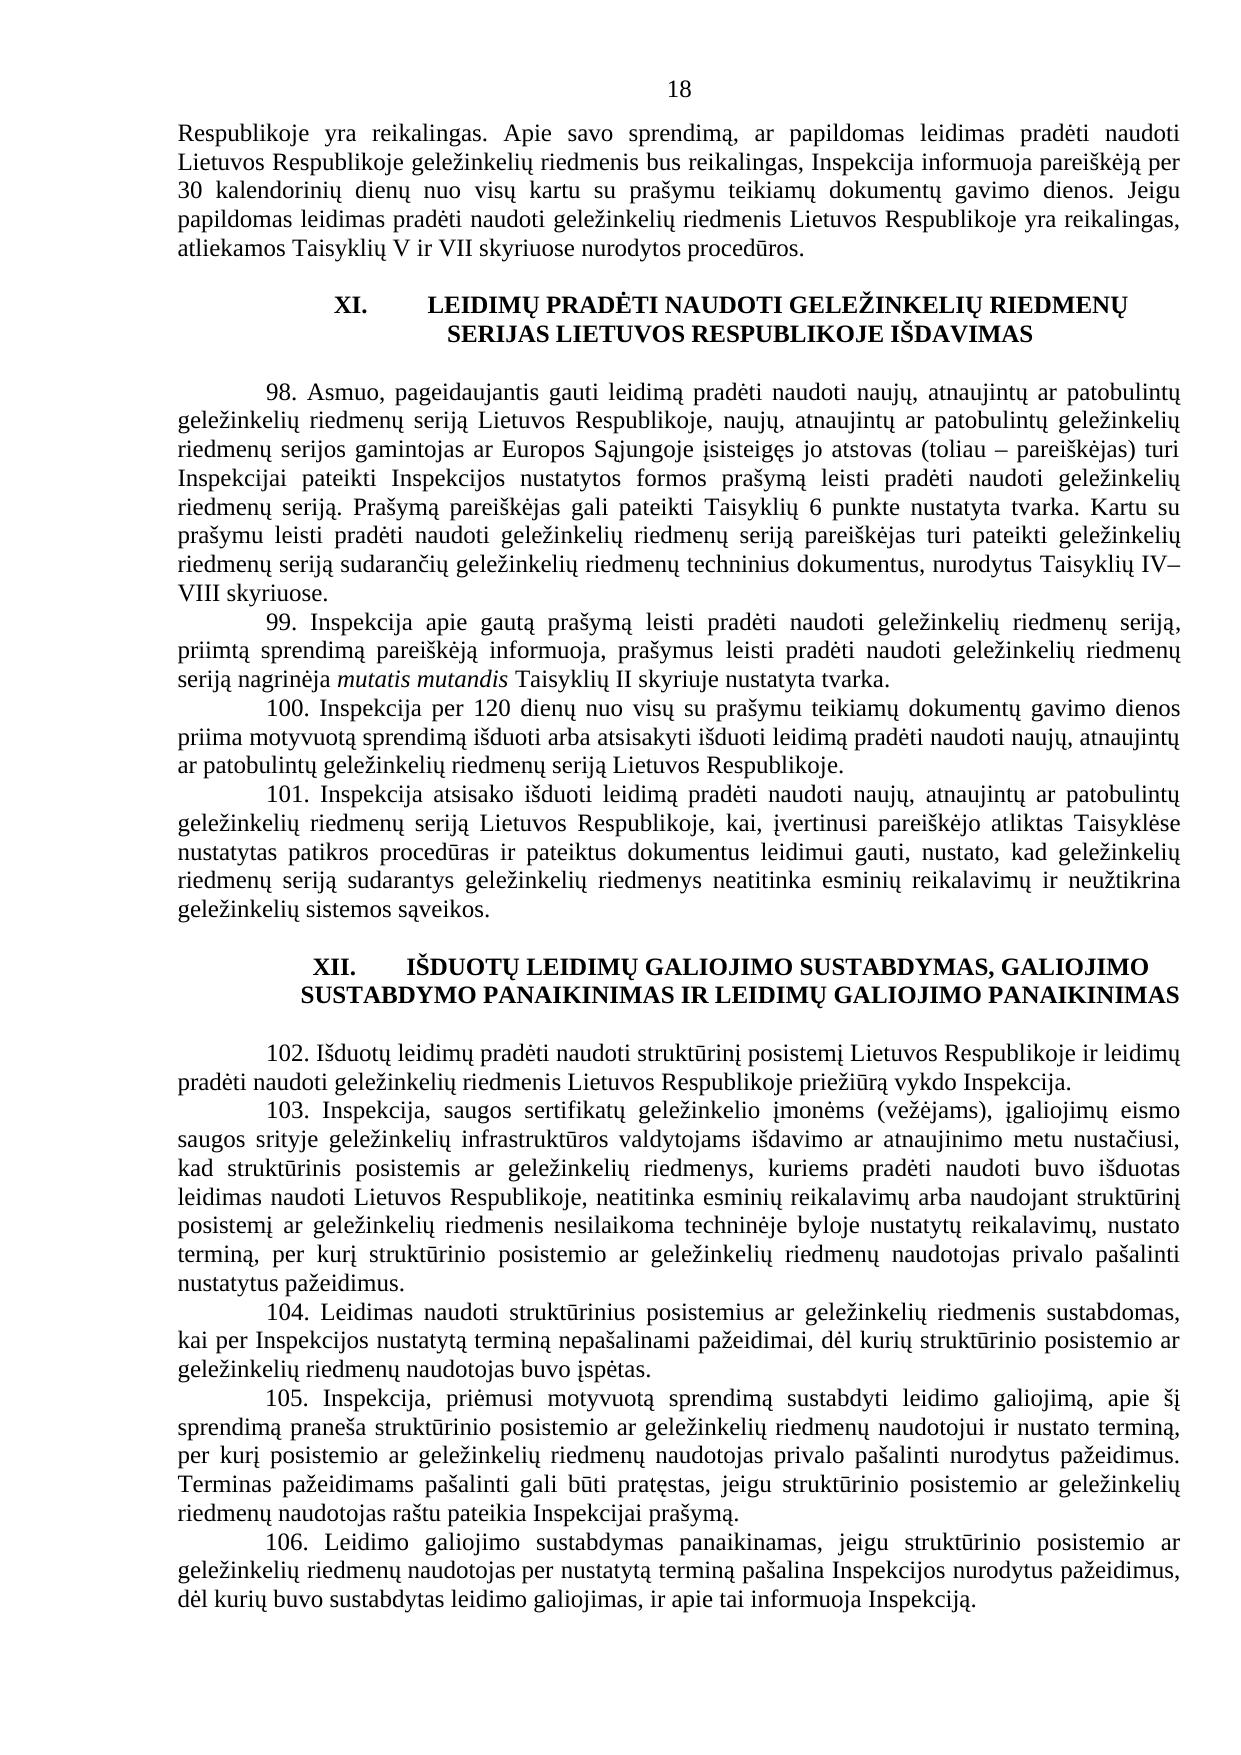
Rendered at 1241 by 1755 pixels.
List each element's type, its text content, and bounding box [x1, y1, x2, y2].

text 98. Asmuo, pageidaujantis gauti leidimą pradėti naudoti naujų, atnaujintų ar patobulintų geležinkelių riedmenų seriją Lietuvos Respublikoje, naujų, atnaujintų ar patobulintų geležinkelių riedmenų serijos gamintojas ar Europos Sąjungoje įsisteigęs jo atstovas (toliau – pareiškėjas) turi Inspekcijai pateikti Inspekcijos nustatytos formos prašymą leisti pradėti naudoti geležinkelių riedmenų seriją. Prašymą pareiškėjas gali pateikti Taisyklių 6 punkte nustatyta tvarka. Kartu su prašymu leisti pradėti naudoti geležinkelių riedmenų seriją pareiškėjas turi pateikti geležinkelių riedmenų seriją sudarančių geležinkelių riedmenų techninius dokumentus, nurodytus Taisyklių IV–VIII skyriuose. [177, 377, 1181, 607]
text 103. Inspekcija, saugos sertifikatų geležinkelio įmonėms (vežėjams), įgaliojimų eismo saugos srityje geležinkelių infrastruktūros valdytojams išdavimo ar atnaujinimo metu nustačiusi, kad struktūrinis posistemis ar geležinkelių riedmenys, kuriems pradėti naudoti buvo išduotas leidimas naudoti Lietuvos Respublikoje, neatitinka esminių reikalavimų arba naudojant struktūrinį posistemį ar geležinkelių riedmenis nesilaikoma techninėje byloje nustatytų reikalavimų, nustato terminą, per kurį struktūrinio posistemio ar geležinkelių riedmenų naudotojas privalo pašalinti nustatytus pažeidimus. [177, 1096, 1181, 1297]
text 101. Inspekcija atsisako išduoti leidimą pradėti naudoti naujų, atnaujintų ar patobulintų geležinkelių riedmenų seriją Lietuvos Respublikoje, kai, įvertinusi pareiškėjo atliktas Taisyklėse nustatytas patikros procedūras ir pateiktus dokumentus leidimui gauti, nustato, kad geležinkelių riedmenų seriją sudarantys geležinkelių riedmenys neatitinka esminių reikalavimų ir neužtikrina geležinkelių sistemos sąveikos. [177, 779, 1181, 923]
text 104. Leidimas naudoti struktūrinius posistemius ar geležinkelių riedmenis sustabdomas, kai per Inspekcijos nustatytą terminą nepašalinami pažeidimai, dėl kurių struktūrinio posistemio ar geležinkelių riedmenų naudotojas buvo įspėtas. [177, 1297, 1181, 1383]
text 105. Inspekcija, priėmusi motyvuotą sprendimą sustabdyti leidimo galiojimą, apie šį sprendimą praneša struktūrinio posistemio ar geležinkelių riedmenų naudotojui ir nustato terminą, per kurį posistemio ar geležinkelių riedmenų naudotojas privalo pašalinti nurodytus pažeidimus. Terminas pažeidimams pašalinti gali būti pratęstas, jeigu struktūrinio posistemio ar geležinkelių riedmenų naudotojas raštu pateikia Inspekcijai prašymą. [177, 1383, 1181, 1527]
text 100. Inspekcija per 120 dienų nuo visų su prašymu teikiamų dokumentų gavimo dienos priima motyvuotą sprendimą išduoti arba atsisakyti išduoti leidimą pradėti naudoti naujų, atnaujintų ar patobulintų geležinkelių riedmenų seriją Lietuvos Respublikoje. [177, 693, 1181, 779]
text 99. Inspekcija apie gautą prašymą leisti pradėti naudoti geležinkelių riedmenų seriją, priimtą sprendimą pareiškėją informuoja, prašymus leisti pradėti naudoti geležinkelių riedmenų seriją nagrinėja mutatis mutandis Taisyklių II skyriuje nustatyta tvarka. [177, 607, 1181, 693]
text XII. išduotų leidimų galiojimo SUSTABDYMAS, GALIOJIMO SUSTABDYMO PANAIKINIMAS IR LEIDIMŲ GALIOJIMO panaikinimas [281, 952, 1181, 1009]
text Respublikoje yra reikalingas. Apie savo sprendimą, ar papildomas leidimas pradėti naudoti Lietuvos Respublikoje geležinkelių riedmenis bus reikalingas, Inspekcija informuoja pareiškėją per 30 kalendorinių dienų nuo visų kartu su prašymu teikiamų dokumentų gavimo dienos. Jeigu papildomas leidimas pradėti naudoti geležinkelių riedmenis Lietuvos Respublikoje yra reikalingas, atliekamos Taisyklių V ir VII skyriuose nurodytos procedūros. [177, 118, 1181, 262]
text 106. Leidimo galiojimo sustabdymas panaikinamas, jeigu struktūrinio posistemio ar geležinkelių riedmenų naudotojas per nustatytą terminą pašalina Inspekcijos nurodytus pažeidimus, dėl kurių buvo sustabdytas leidimo galiojimas, ir apie tai informuoja Inspekciją. [177, 1527, 1181, 1613]
text 102. Išduotų leidimų pradėti naudoti struktūrinį posistemį Lietuvos Respublikoje ir leidimų pradėti naudoti geležinkelių riedmenis Lietuvos Respublikoje priežiūrą vykdo Inspekcija. [177, 1038, 1181, 1096]
text XI. leidimŲ pradėti naudoti geležinkelių riedmenŲ SERIJAS lietuvos respublikoje išdavimas [281, 291, 1181, 348]
